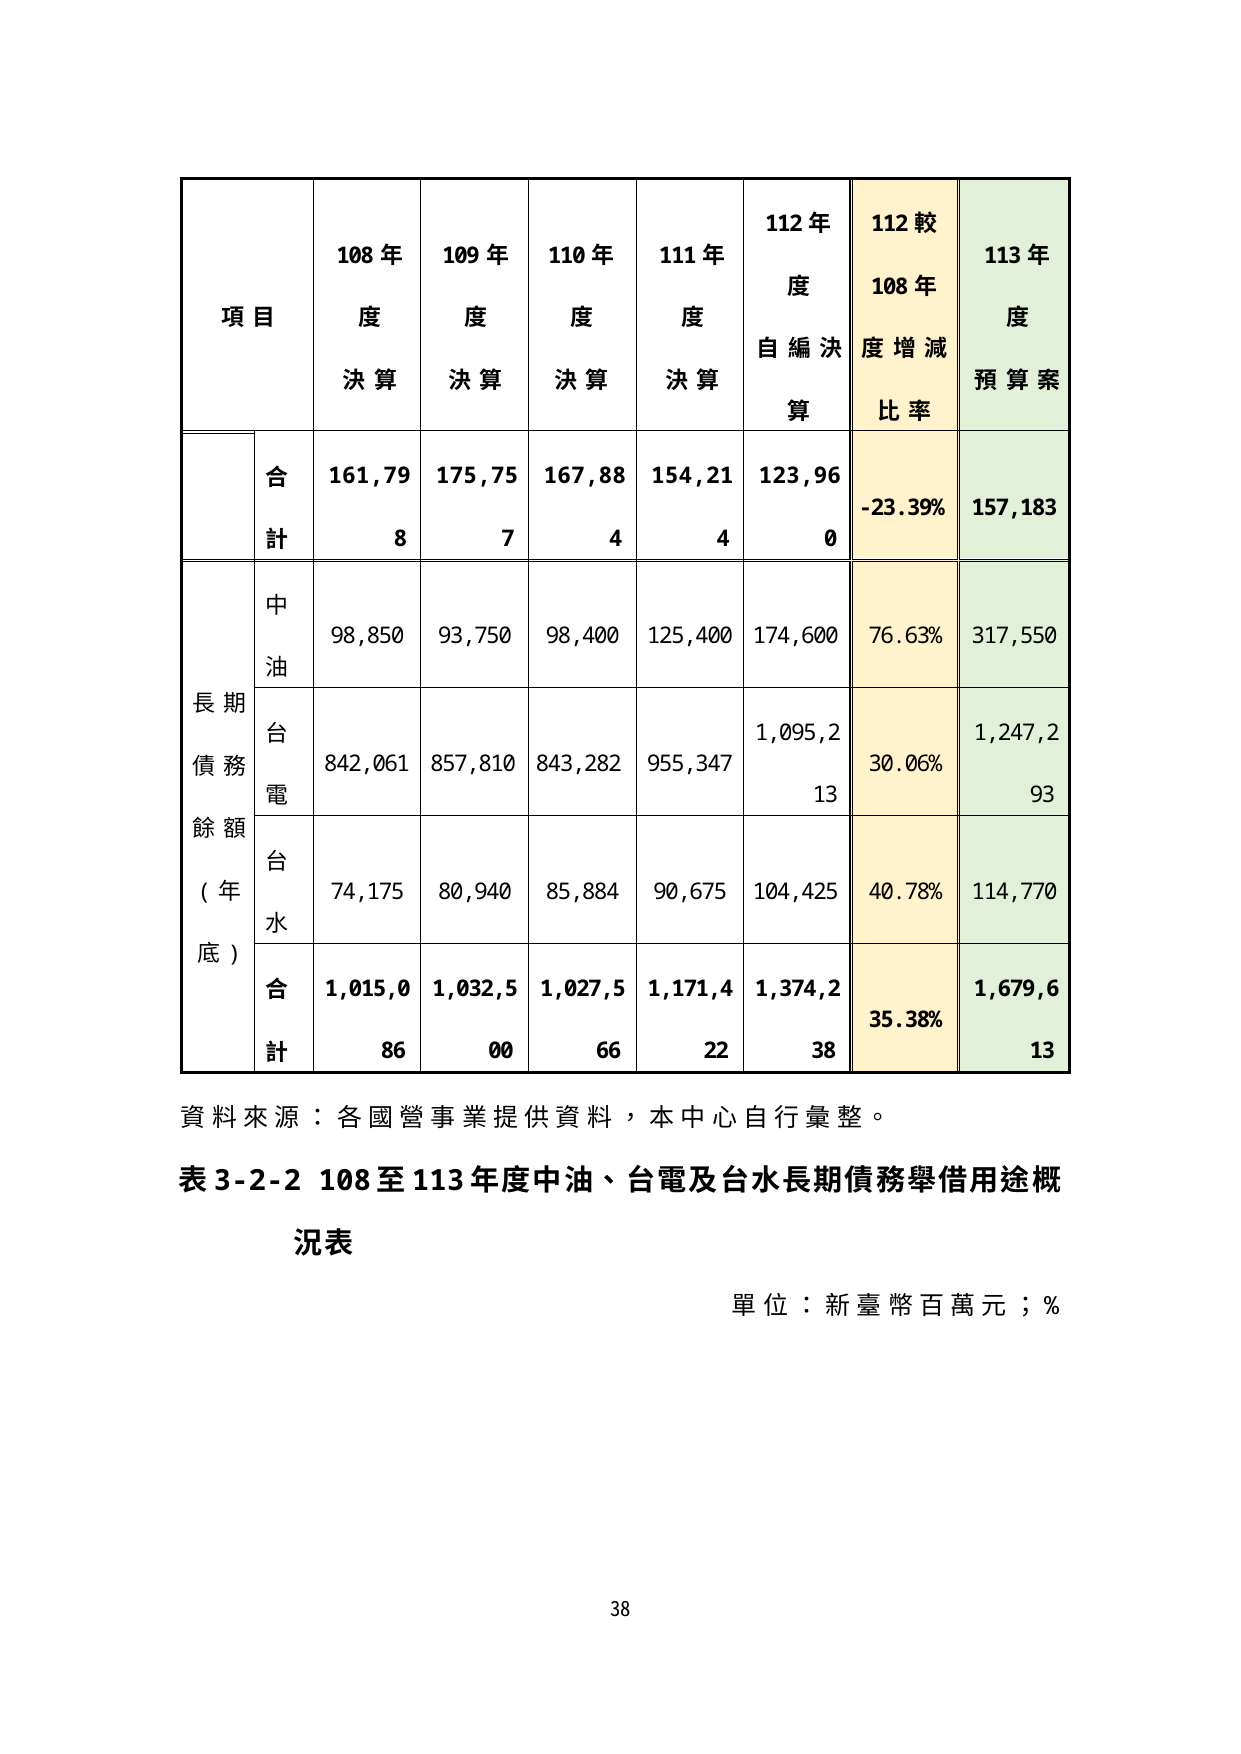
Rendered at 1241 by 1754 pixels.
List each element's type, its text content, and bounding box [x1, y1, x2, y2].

table_cell 中油 [255, 562, 313, 687]
table_cell 93,750 [421, 562, 528, 687]
table_cell 1,095,213 [744, 688, 849, 815]
table_cell [183, 434, 254, 558]
table_cell 842,061 [314, 688, 420, 815]
table_cell 157,183 [960, 431, 1068, 558]
table_cell 合計 [255, 431, 313, 558]
table_cell 1,027,566 [529, 944, 636, 1071]
table_header 110年度 決算 [529, 180, 636, 430]
table_cell 35.38% [853, 944, 957, 1071]
table_cell 30.06% [853, 688, 957, 815]
table_header 113年度 預算案 [960, 180, 1068, 430]
table_cell 台電 [255, 688, 313, 815]
table_cell 167,884 [529, 431, 636, 558]
table_cell 161,798 [314, 431, 420, 558]
table_header 108年度 決算 [314, 180, 420, 430]
table_cell 1,374,238 [744, 944, 849, 1071]
table_cell 98,850 [314, 562, 420, 687]
table_cell 955,347 [637, 688, 743, 815]
table_header 112年度 自編決算 [744, 180, 849, 430]
table_cell 317,550 [960, 562, 1068, 687]
table_cell 154,214 [637, 431, 743, 558]
table_cell 1,171,422 [637, 944, 743, 1071]
table_cell 174,600 [744, 562, 849, 687]
text 資料來源：各國營事業提供資料，本中心自行彙整。 [177, 1074, 1063, 1137]
table_cell 123,960 [744, 431, 849, 558]
table_cell 85,884 [529, 816, 636, 943]
text 單位：新臺幣百萬元；% [177, 1262, 1063, 1324]
table_cell 857,810 [421, 688, 528, 815]
table_cell 74,175 [314, 816, 420, 943]
text 表3-2-2 108至113年度中油、台電及台水長期債務舉借用途概況表 [177, 1137, 1092, 1262]
table_cell 台水 [255, 816, 313, 943]
table_header 112較108年度增減 比率 [853, 180, 957, 430]
table_header 項目 [183, 180, 313, 430]
table_cell 長期債務餘額 (年底) [183, 562, 254, 1071]
table_cell 175,757 [421, 431, 528, 558]
table_header 111年度 決算 [637, 180, 743, 430]
table_cell 80,940 [421, 816, 528, 943]
table_cell 114,770 [960, 816, 1068, 943]
table_cell 1,679,613 [960, 944, 1068, 1071]
table_cell 843,282 [529, 688, 636, 815]
table_cell 76.63% [853, 562, 957, 687]
table_cell 40.78% [853, 816, 957, 943]
table_cell 1,247,293 [960, 688, 1068, 815]
table_cell 104,425 [744, 816, 849, 943]
table_cell 125,400 [637, 562, 743, 687]
table_cell 1,015,086 [314, 944, 420, 1071]
table_cell 1,032,500 [421, 944, 528, 1071]
table_cell 合計 [255, 944, 313, 1071]
table_cell 98,400 [529, 562, 636, 687]
table_cell -23.39% [853, 431, 957, 558]
table_cell 90,675 [637, 816, 743, 943]
table_header 109年度 決算 [421, 180, 528, 430]
